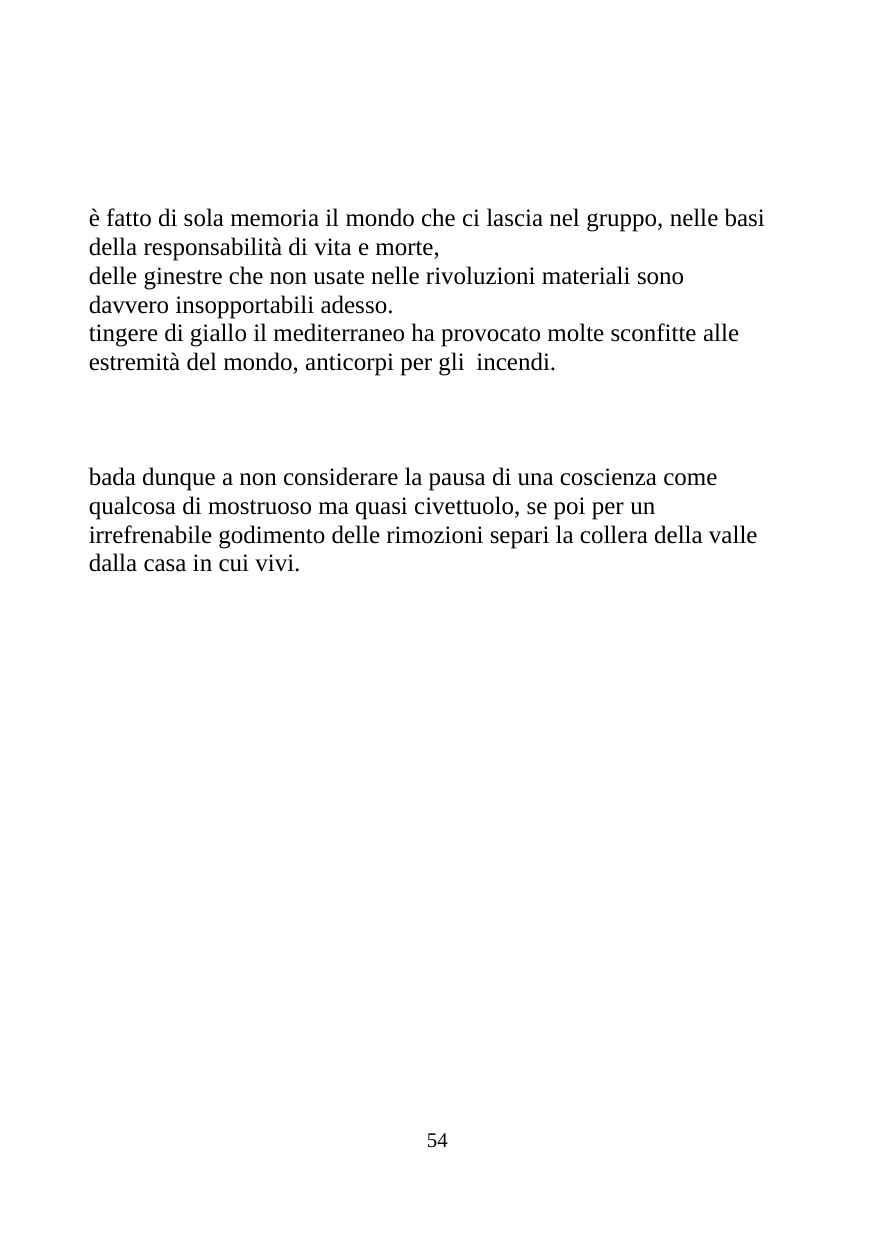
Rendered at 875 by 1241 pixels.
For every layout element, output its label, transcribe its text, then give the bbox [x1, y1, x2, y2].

text tingere di giallo il mediterraneo ha provocato molte sconfitte alle estremità del mondo, anticorpi per gli incendi. [88, 318, 786, 376]
text irrefrenabile godimento delle rimozioni separi la collera della valle dalla casa in cui vivi. [88, 520, 786, 577]
text bada dunque a non considerare la pausa di una coscienza come [88, 462, 786, 491]
text delle ginestre che non usate nelle rivoluzioni materiali sono [88, 261, 786, 290]
text qualcosa di mostruoso ma quasi civettuolo, se poi per un [88, 491, 786, 520]
text davvero insopportabili adesso. [88, 290, 786, 318]
text è fatto di sola memoria il mondo che ci lascia nel gruppo, nelle basi della responsabilità di vita e morte, [88, 203, 786, 261]
